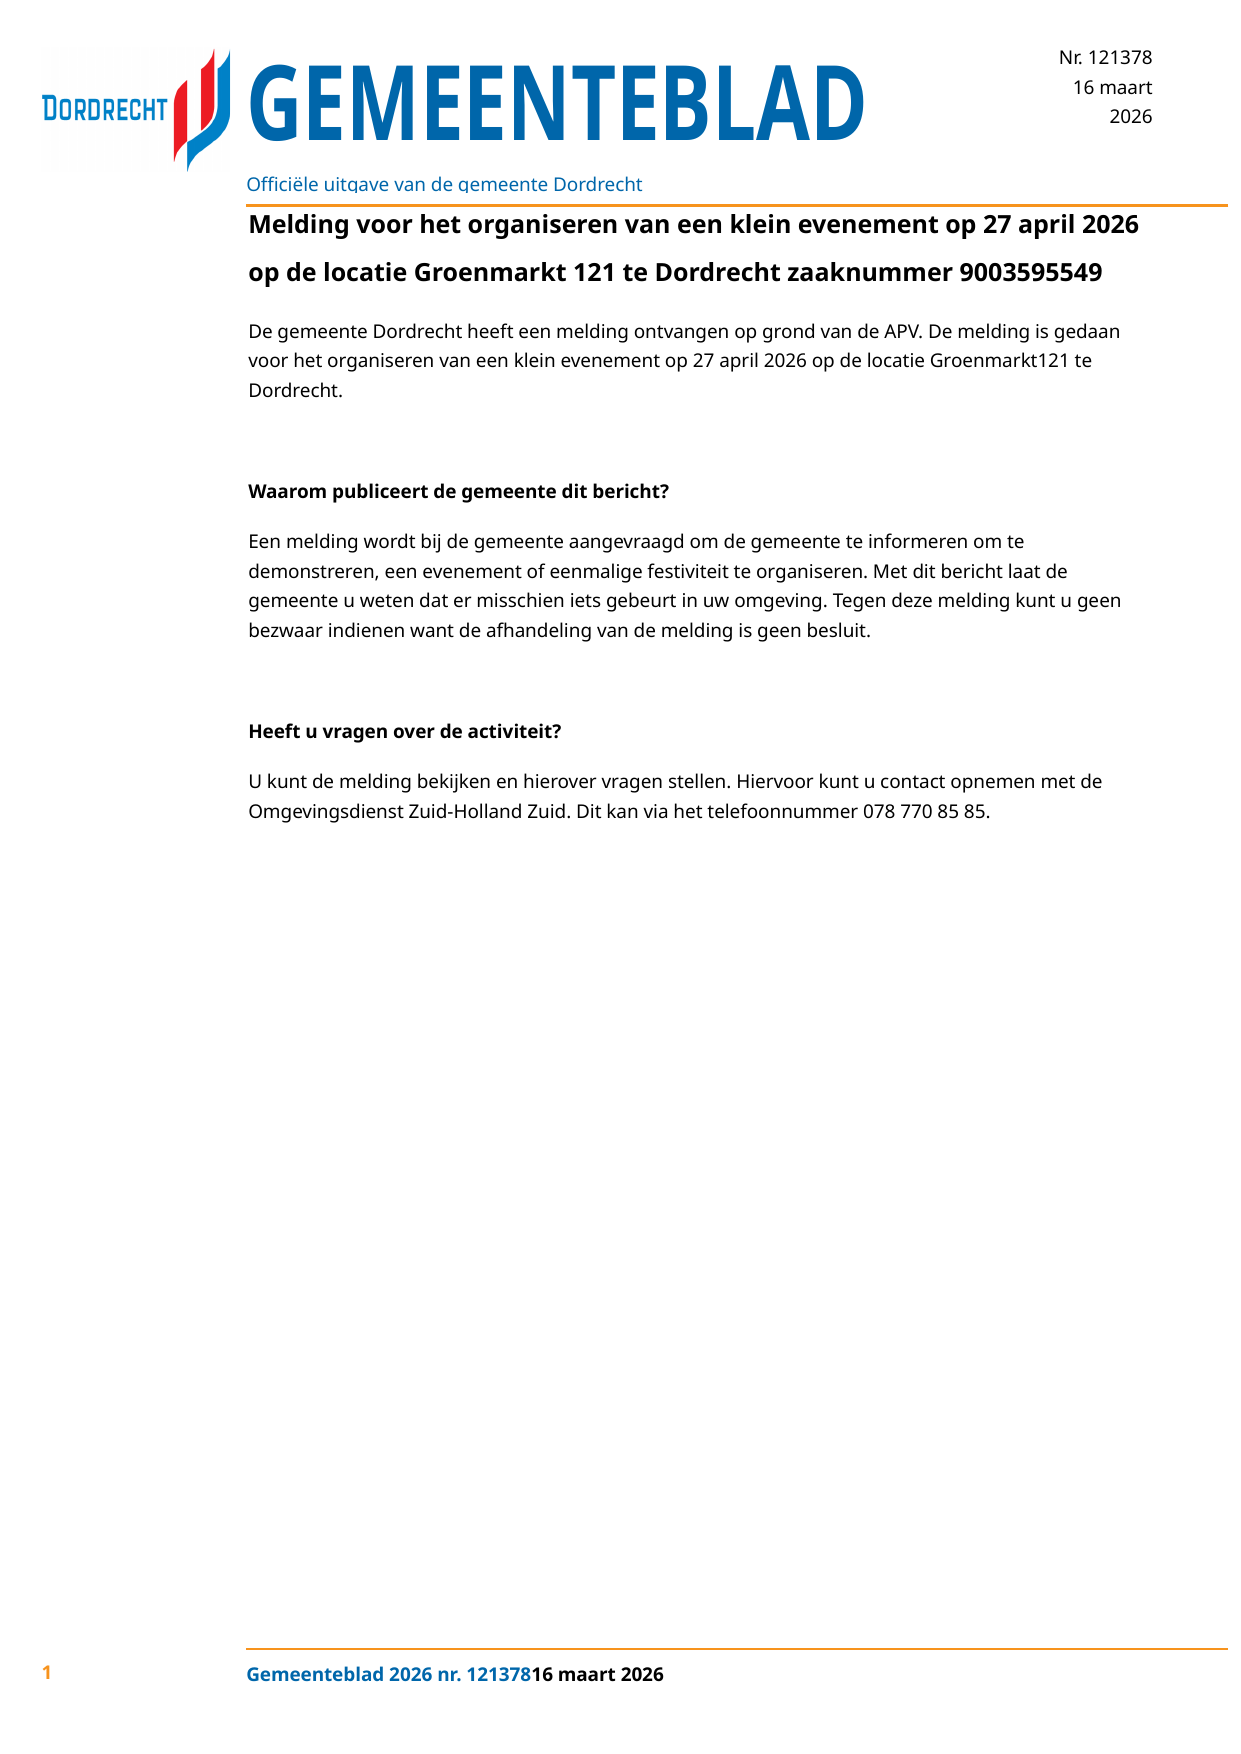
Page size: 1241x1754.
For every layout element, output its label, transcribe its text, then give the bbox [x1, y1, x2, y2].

text De gemeente Dordrecht heeft een melding ontvangen op grond van de APV. De melding is gedaan voor het organiseren van een klein evenement op 27 april 2026 op de locatie Groenmarkt121 te Dordrecht. [248, 318, 1152, 403]
text U kunt de melding bekijken en hierover vragen stellen. Hiervoor kunt u contact opnemen met de Omgevingsdienst Zuid-Holland Zuid. Dit kan via het telefoonnummer 078 770 85 85. [248, 768, 1152, 824]
text Heeft u vragen over de activiteit? [248, 718, 1152, 744]
text Melding voor het organiseren van een klein evenement op 27 april 2026 op de locatie Groenmarkt 121 te Dordrecht zaaknummer 9003595549 [248, 207, 1152, 288]
picture [41, 47, 231, 172]
text Waarom publiceert de gemeente dit bericht? [248, 478, 1152, 504]
text Een melding wordt bij de gemeente aangevraagd om de gemeente te informeren om te demonstreren, een evenement of eenmalige festiviteit te organiseren. Met dit bericht laat de gemeente u weten dat er misschien iets gebeurt in uw omgeving. Tegen deze melding kunt u geen bezwaar indienen want de afhandeling van de melding is geen besluit. [248, 528, 1152, 643]
